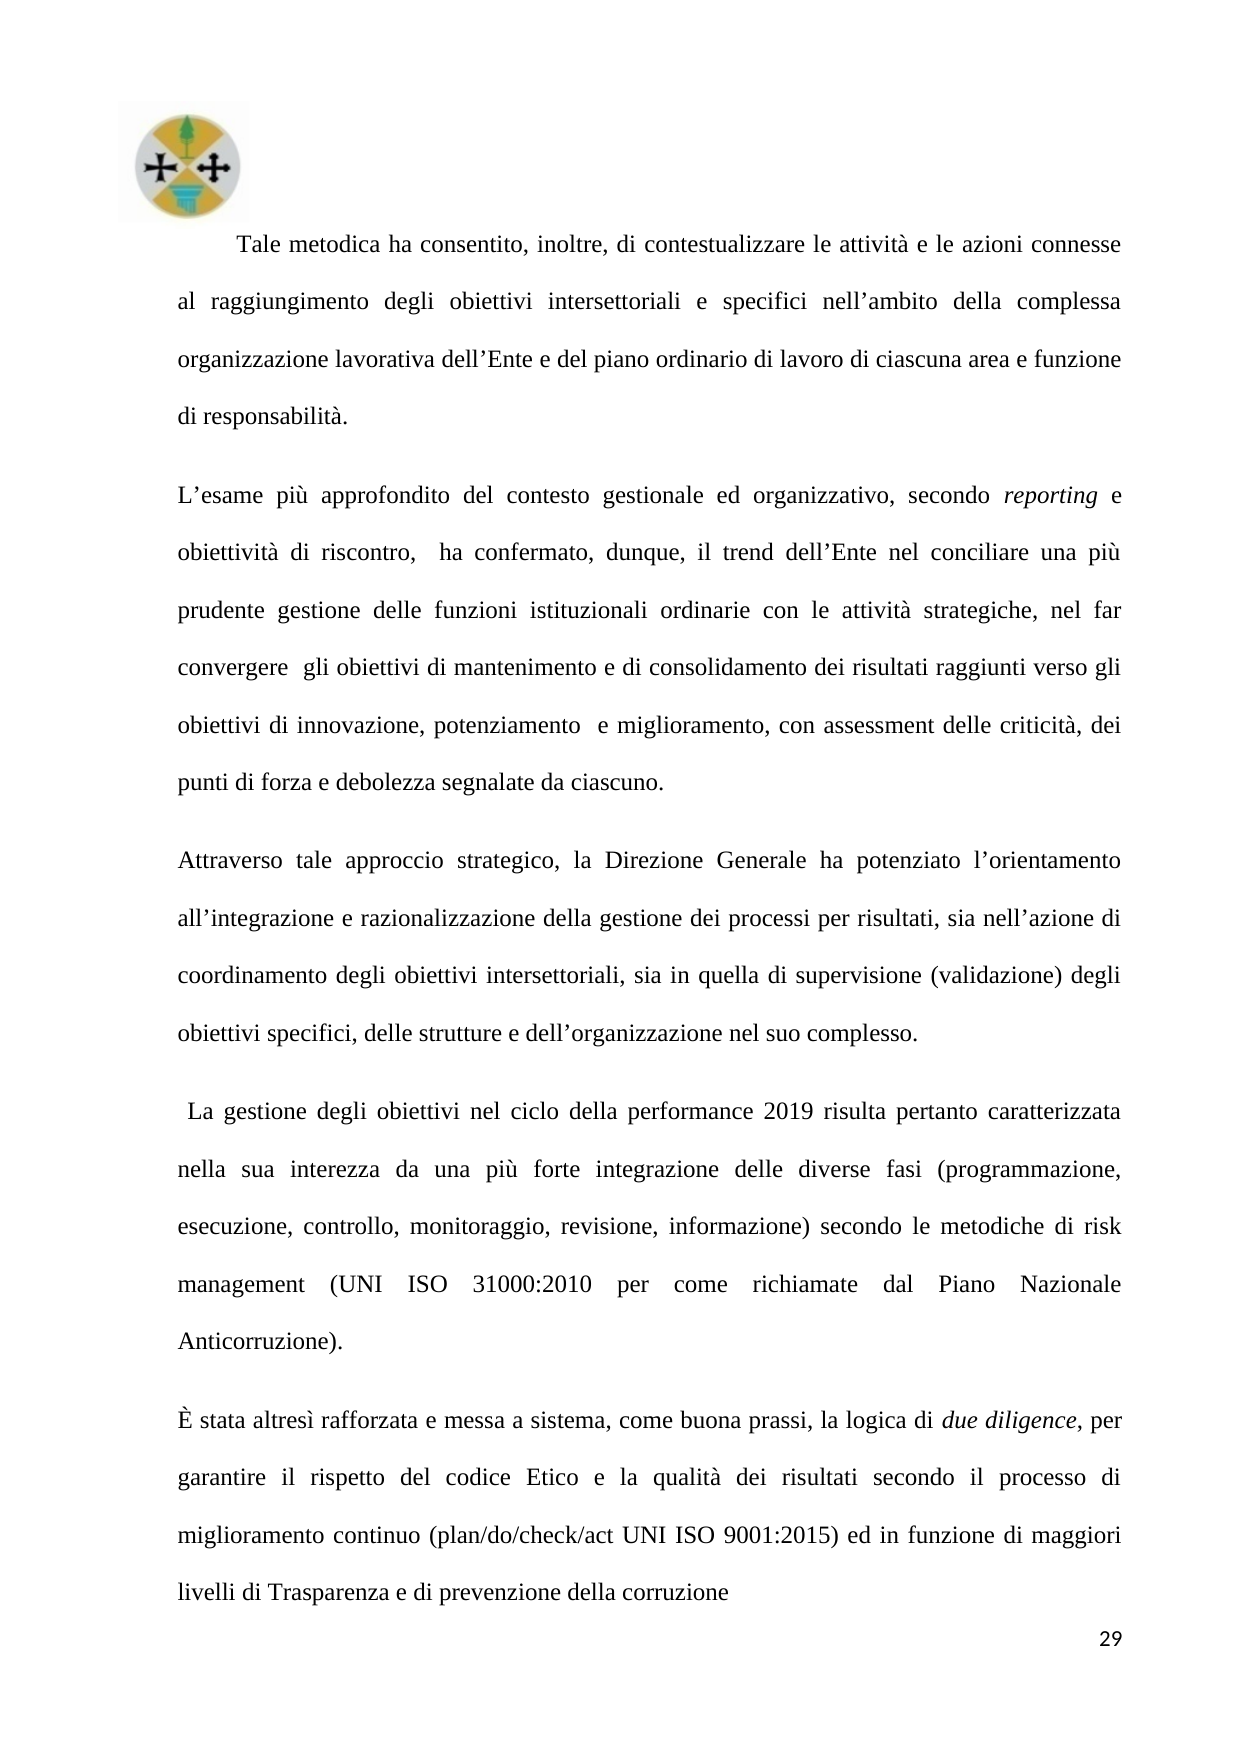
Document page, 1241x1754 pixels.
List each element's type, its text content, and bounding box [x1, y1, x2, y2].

text Tale metodica ha consentito, inoltre, di contestualizzare le attività e le azioni connesse al raggiungimento degli obiettivi intersettoriali e specifici nell’ambito della complessa organizzazione lavorativa dell’Ente e del piano ordinario di lavoro di ciascuna area e funzione di responsabilità. [177, 229, 1122, 430]
text L’esame più approfondito del contesto gestionale ed organizzativo, secondo reporting e obiettività di riscontro, ha confermato, dunque, il trend dell’Ente nel conciliare una più prudente gestione delle funzioni istituzionali ordinarie con le attività strategiche, nel far convergere gli obiettivi di mantenimento e di consolidamento dei risultati raggiunti verso gli obiettivi di innovazione, potenziamento e miglioramento, con assessment delle criticità, dei punti di forza e debolezza segnalate da ciascuno. [177, 480, 1122, 796]
text Attraverso tale approccio strategico, la Direzione Generale ha potenziato l’orientamento all’integrazione e razionalizzazione della gestione dei processi per risultati, sia nell’azione di coordinamento degli obiettivi intersettoriali, sia in quella di supervisione (validazione) degli obiettivi specifici, delle strutture e dell’organizzazione nel suo complesso. [177, 846, 1122, 1047]
text La gestione degli obiettivi nel ciclo della performance 2019 risulta pertanto caratterizzata nella sua interezza da una più forte integrazione delle diverse fasi (programmazione, esecuzione, controllo, monitoraggio, revisione, informazione) secondo le metodiche di risk management (UNI ISO 31000:2010 per come richiamate dal Piano Nazionale Anticorruzione). [177, 1096, 1122, 1355]
text È stata altresì rafforzata e messa a sistema, come buona prassi, la logica di due diligence, per garantire il rispetto del codice Etico e la qualità dei risultati secondo il processo di miglioramento continuo (plan/do/check/act UNI ISO 9001:2015) ed in funzione di maggiori livelli di Trasparenza e di prevenzione della corruzione [177, 1405, 1122, 1606]
